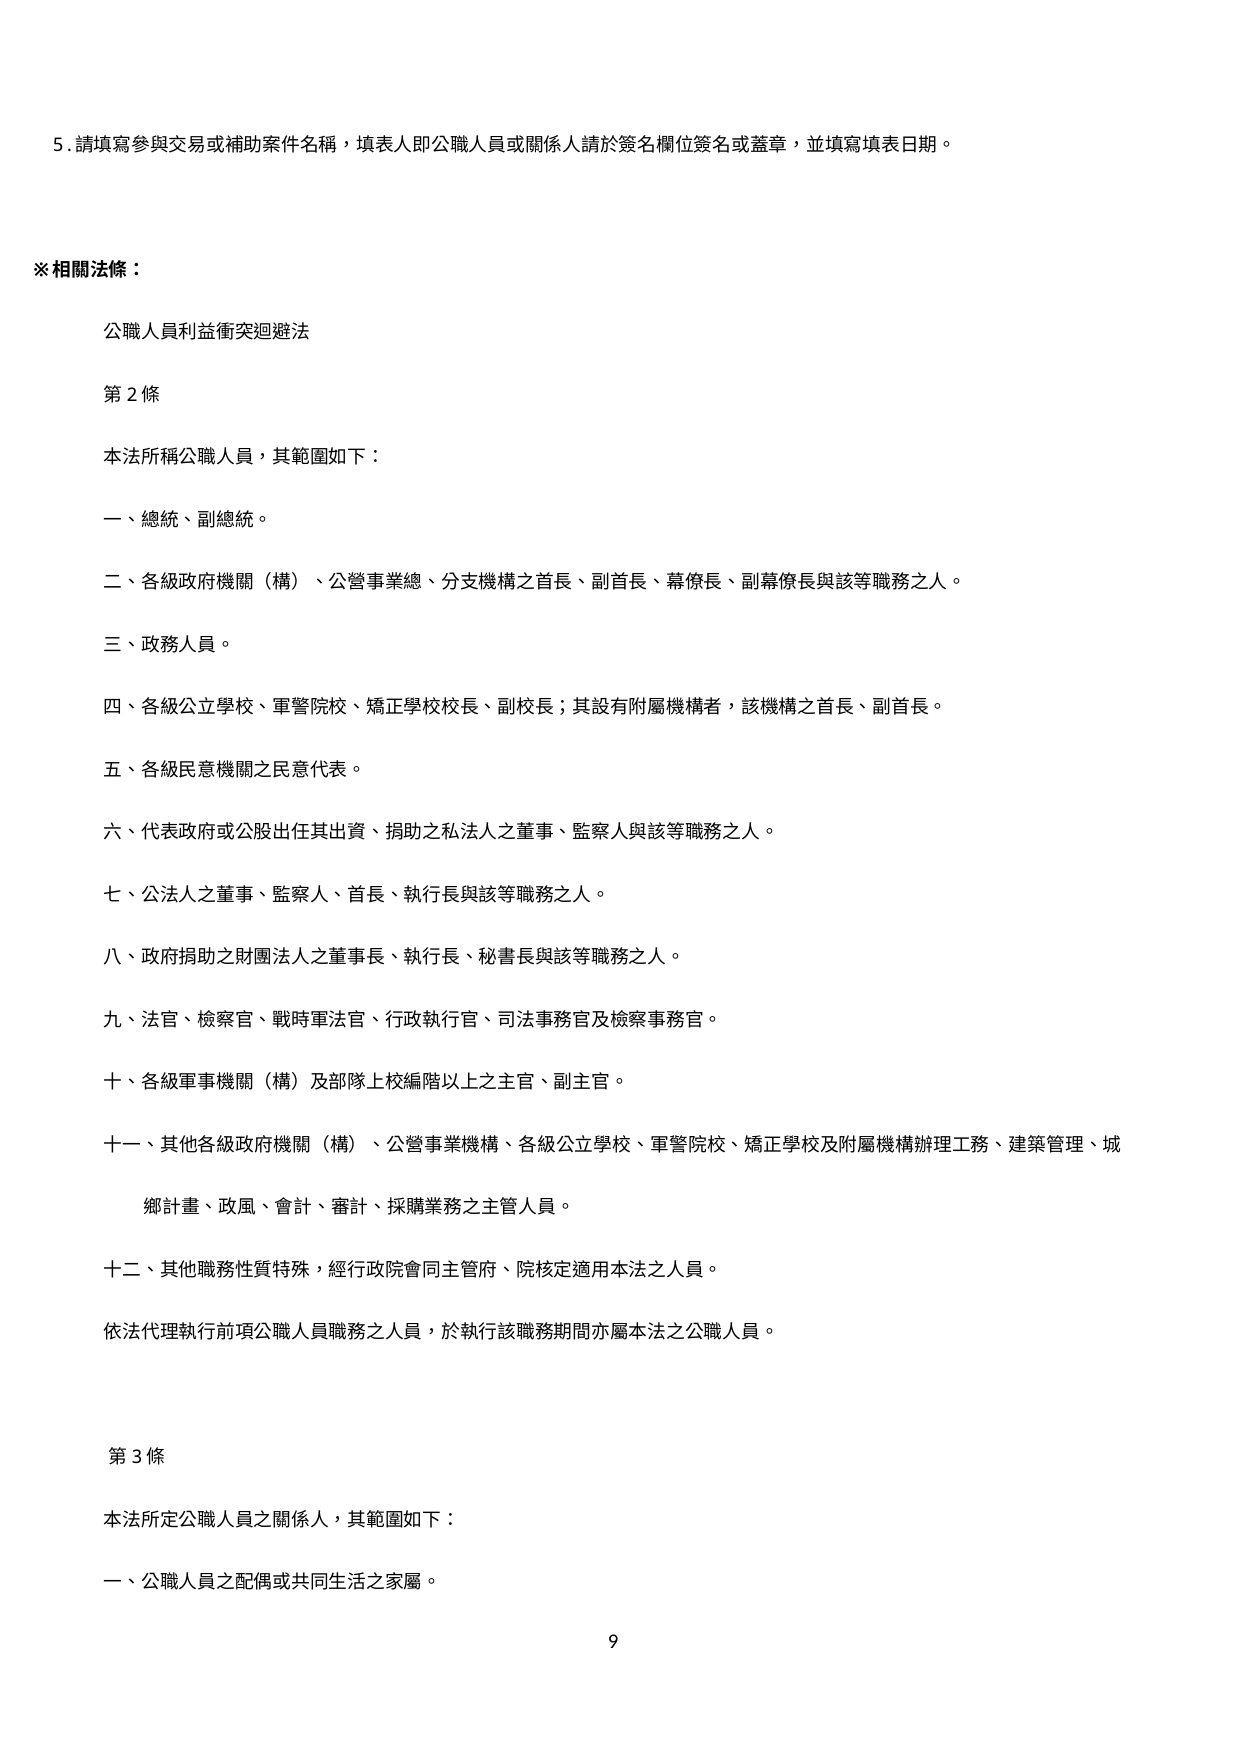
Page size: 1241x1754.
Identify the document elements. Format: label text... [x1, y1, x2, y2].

text ※相關法條： [30, 227, 1216, 289]
text 一、總統、副總統。 [103, 477, 1122, 539]
text 公職人員利益衝突迴避法 [103, 289, 1122, 352]
text 三、政務人員。 [103, 602, 1122, 664]
text 十二、其他職務性質特殊，經行政院會同主管府、院核定適用本法之人員。 [103, 1227, 1122, 1289]
text 五、各級民意機關之民意代表。 [103, 727, 1122, 789]
text 二、各級政府機關（構）、公營事業總、分支機構之首長、副首長、幕僚長、副幕僚長與該等職務之人。 [103, 539, 1122, 602]
text 5.請填寫參與交易或補助案件名稱，填表人即公職人員或關係人請於簽名欄位簽名或蓋章，並填寫填表日期。 [30, 102, 1216, 164]
text 四、各級公立學校、軍警院校、矯正學校校長、副校長；其設有附屬機構者，該機構之首長、副首長。 [103, 664, 1122, 727]
text 八、政府捐助之財團法人之董事長、執行長、秘書長與該等職務之人。 [103, 914, 1122, 977]
text 本法所定公職人員之關係人，其範圍如下： [103, 1477, 1122, 1539]
text 本法所稱公職人員，其範圍如下： [103, 414, 1122, 477]
text 十一、其他各級政府機關（構）、公營事業機構、各級公立學校、軍警院校、矯正學校及附屬機構辦理工務、建築管理、城鄉計畫、政風、會計、審計、採購業務之主管人員。 [103, 1102, 1122, 1227]
text 六、代表政府或公股出任其出資、捐助之私法人之董事、監察人與該等職務之人。 [103, 789, 1122, 852]
text 第2條 [103, 352, 1122, 414]
text 一、公職人員之配偶或共同生活之家屬。 [103, 1539, 1122, 1602]
text 十、各級軍事機關（構）及部隊上校編階以上之主官、副主官。 [103, 1039, 1122, 1102]
text 依法代理執行前項公職人員職務之人員，於執行該職務期間亦屬本法之公職人員。 [103, 1289, 1122, 1352]
text 九、法官、檢察官、戰時軍法官、行政執行官、司法事務官及檢察事務官。 [103, 977, 1122, 1039]
text 第3條 [30, 1414, 1216, 1477]
text 七、公法人之董事、監察人、首長、執行長與該等職務之人。 [103, 852, 1122, 914]
